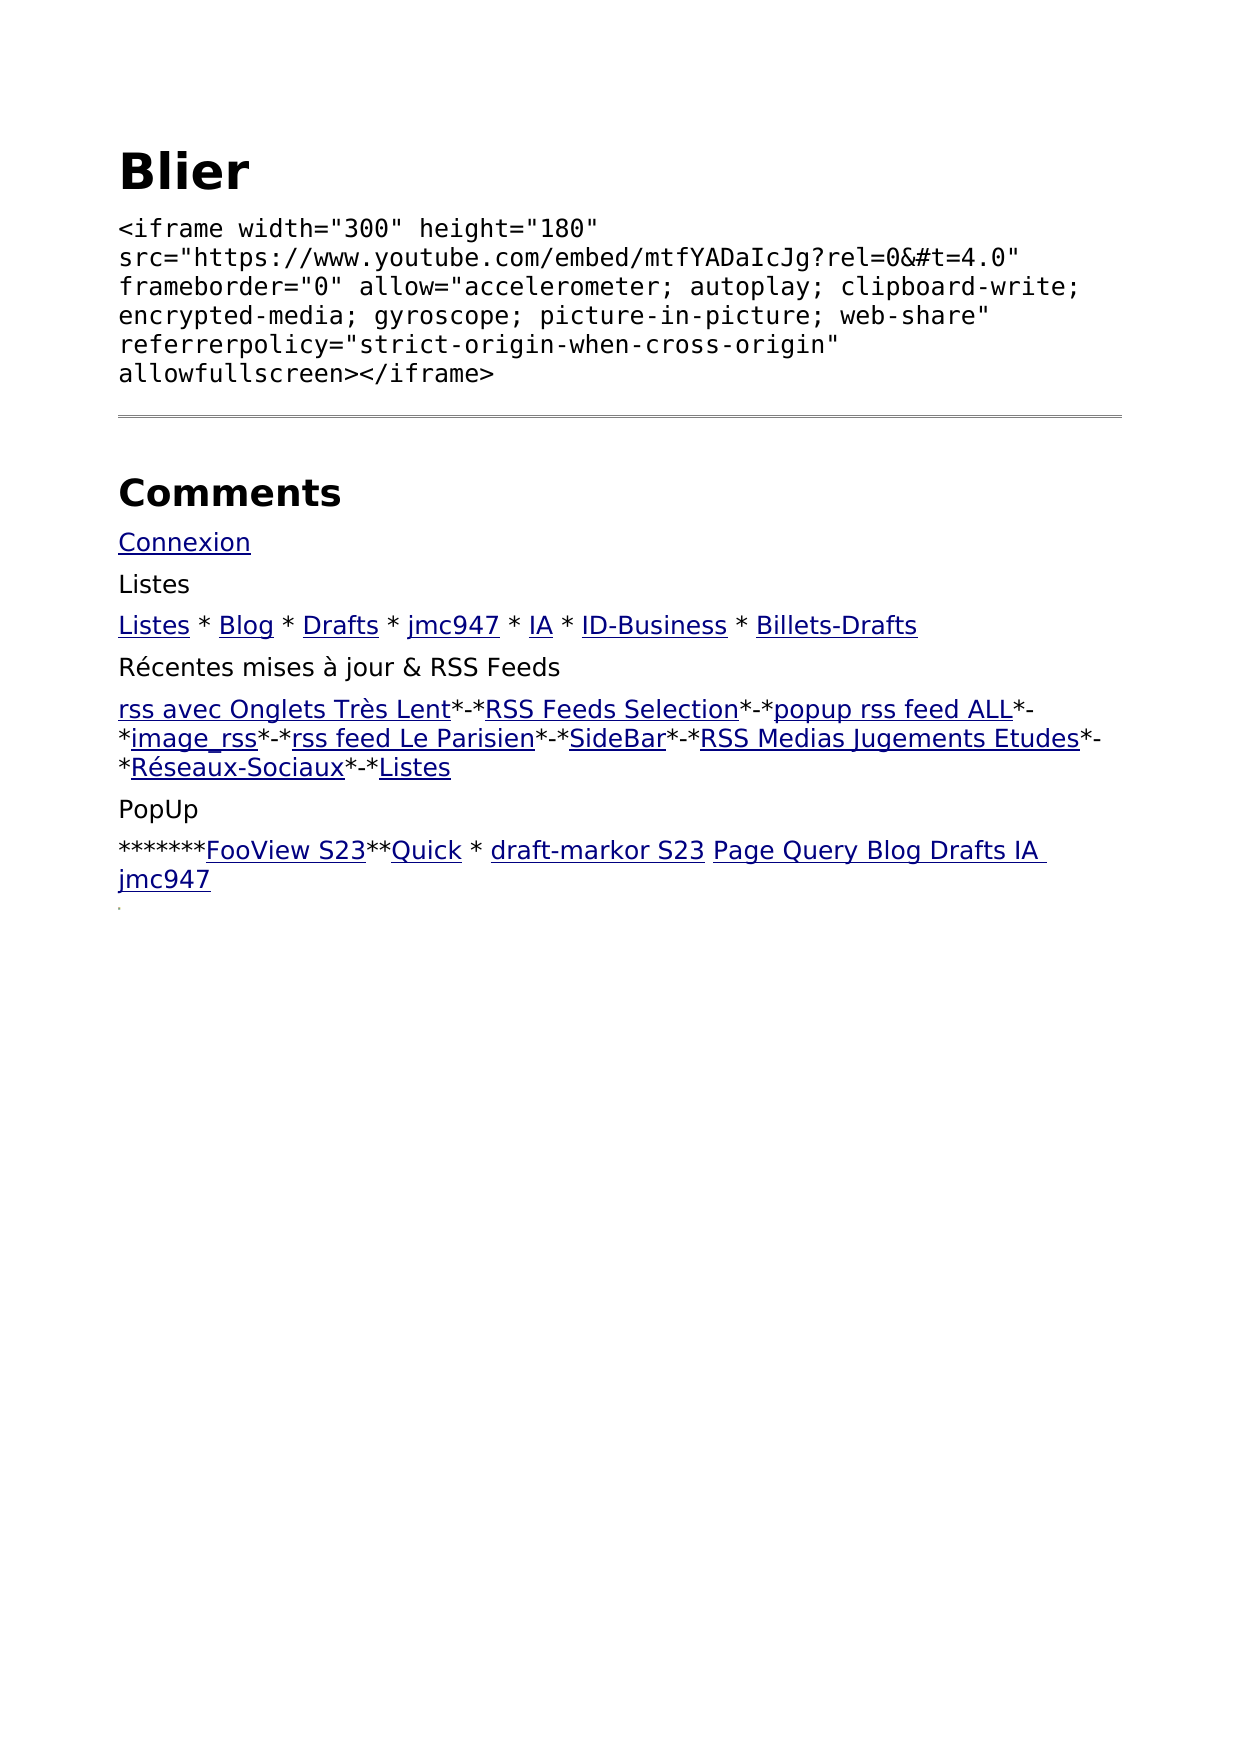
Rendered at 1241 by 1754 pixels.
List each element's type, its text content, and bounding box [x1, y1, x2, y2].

text Connexion [118, 528, 1122, 557]
text Récentes mises à jour & RSS Feeds [118, 653, 1122, 682]
text rss avec Onglets Très Lent*-*RSS Feeds Selection*-*popup rss feed ALL*-*image_rss*-*rss feed Le Parisien*-*SideBar*-*RSS Medias Jugements Etudes*-*Réseaux-Sociaux*-*Listes [118, 695, 1122, 782]
text Listes * Blog * Drafts * jmc947 * IA * ID-Business * Billets-Drafts [118, 611, 1122, 641]
subtitle Comments [118, 472, 1122, 516]
subtitle Blier [118, 143, 1122, 201]
text <iframe width="300" height="180" src="https://www.youtube.com/embed/mtfYADaIcJg?rel=0&#t=4.0" frameborder="0" allow="accelerometer; autoplay; clipboard-write; encrypted-media; gyroscope; picture-in-picture; web-share" referrerpolicy="strict-origin-when-cross-origin" allowfullscreen></iframe> [118, 214, 1122, 389]
text Listes [118, 570, 1122, 599]
text PopUp [118, 795, 1122, 824]
text *******FooView S23**Quick * draft-markor S23 Page Query Blog Drafts IA jmc947 [118, 836, 1122, 895]
